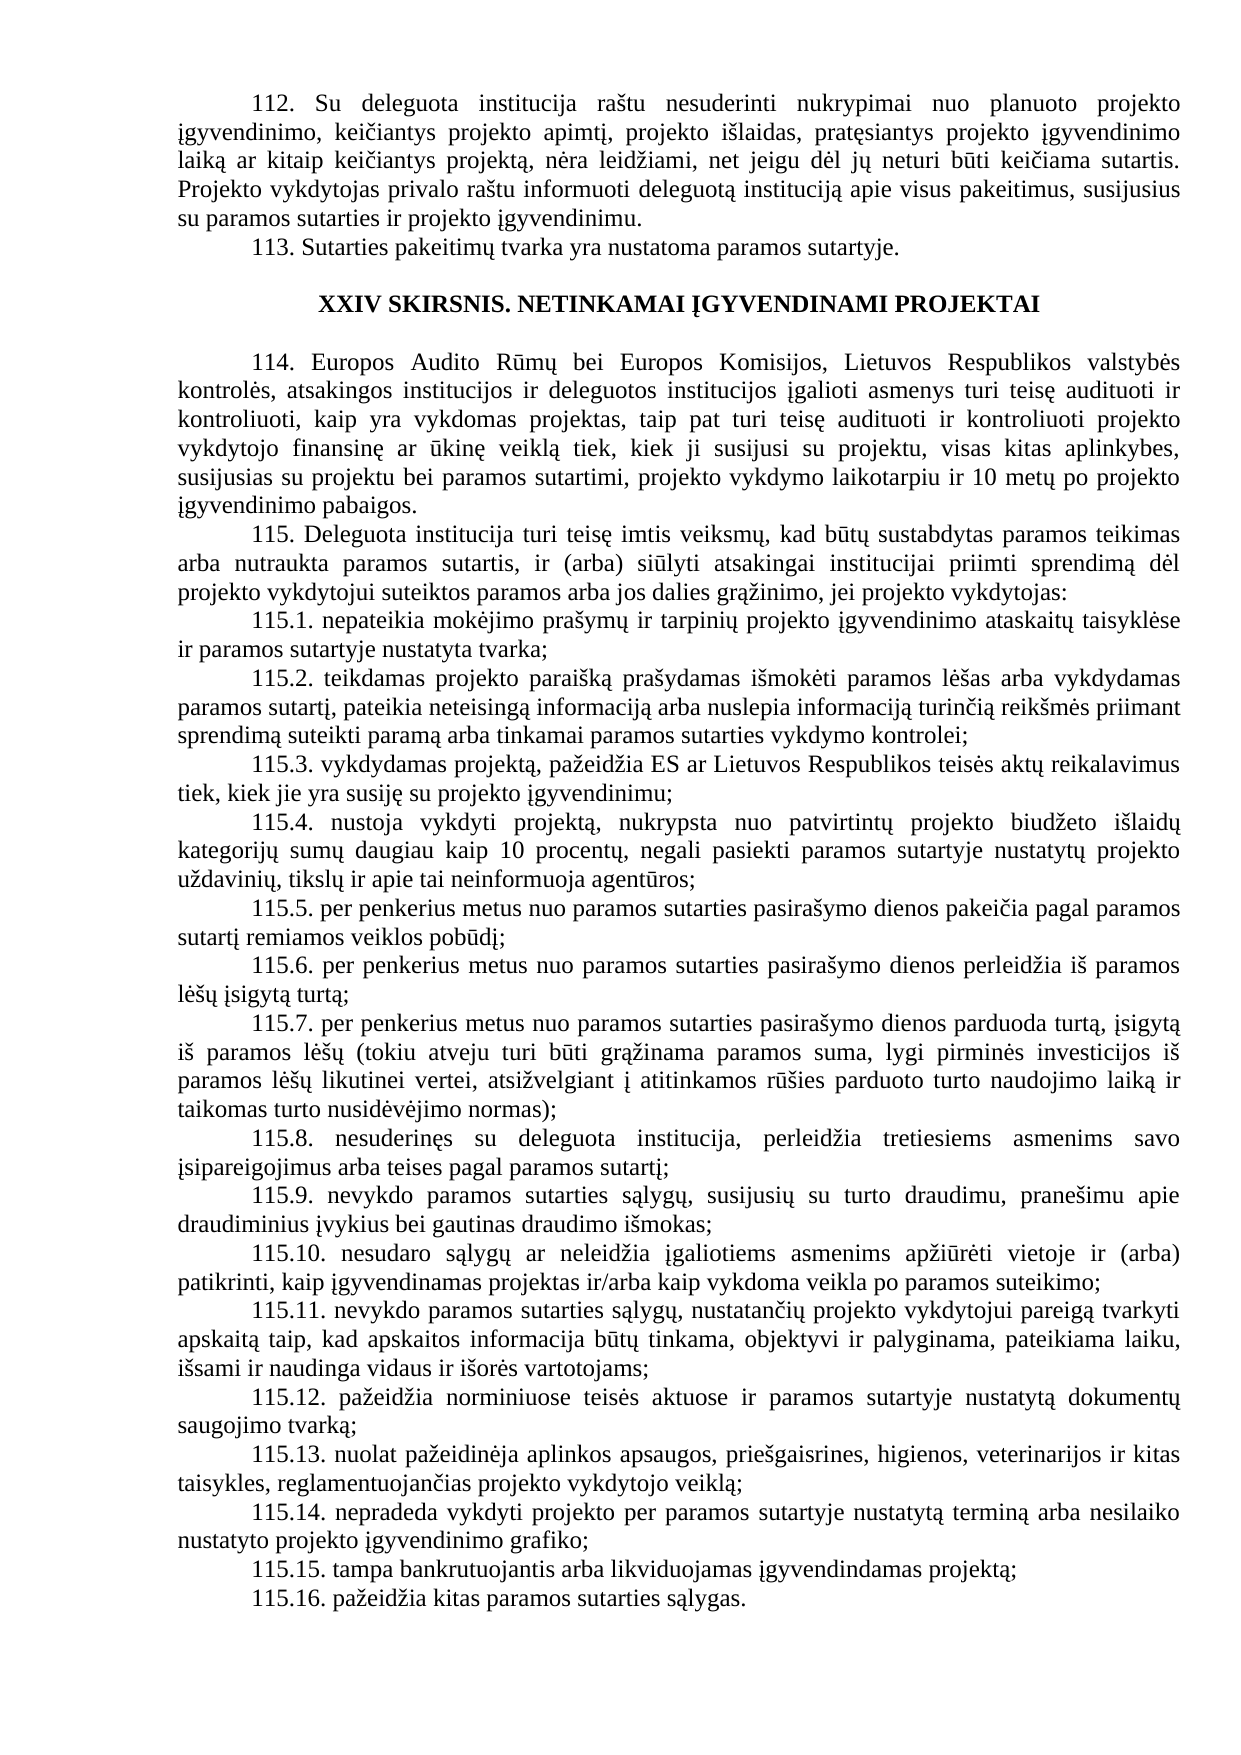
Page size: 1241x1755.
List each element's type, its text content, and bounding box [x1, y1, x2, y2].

text 115.9. nevykdo paramos sutarties sąlygų, susijusių su turto draudimu, pranešimu apie draudiminius įvykius bei gautinas draudimo išmokas; [177, 1180, 1181, 1238]
text 115.7. per penkerius metus nuo paramos sutarties pasirašymo dienos parduoda turtą, įsigytą iš paramos lėšų (tokiu atveju turi būti grąžinama paramos suma, lygi pirminės investicijos iš paramos lėšų likutinei vertei, atsižvelgiant į atitinkamos rūšies parduoto turto naudojimo laiką ir taikomas turto nusidėvėjimo normas); [177, 1008, 1181, 1123]
text 113. Sutarties pakeitimų tvarka yra nustatoma paramos sutartyje. [177, 232, 1181, 260]
text 115.12. pažeidžia norminiuose teisės aktuose ir paramos sutartyje nustatytą dokumentų saugojimo tvarką; [177, 1382, 1181, 1439]
text 115.16. pažeidžia kitas paramos sutarties sąlygas. [177, 1583, 1181, 1612]
text 115.3. vykdydamas projektą, pažeidžia ES ar Lietuvos Respublikos teisės aktų reikalavimus tiek, kiek jie yra susiję su projekto įgyvendinimu; [177, 749, 1181, 807]
text 115.14. nepradeda vykdyti projekto per paramos sutartyje nustatytą terminą arba nesilaiko nustatyto projekto įgyvendinimo grafiko; [177, 1497, 1181, 1554]
text 114. Europos Audito Rūmų bei Europos Komisijos, Lietuvos Respublikos valstybės kontrolės, atsakingos institucijos ir deleguotos institucijos įgalioti asmenys turi teisę audituoti ir kontroliuoti, kaip yra vykdomas projektas, taip pat turi teisę audituoti ir kontroliuoti projekto vykdytojo finansinę ar ūkinę veiklą tiek, kiek ji susijusi su projektu, visas kitas aplinkybes, susijusias su projektu bei paramos sutartimi, projekto vykdymo laikotarpiu ir 10 metų po projekto įgyvendinimo pabaigos. [177, 347, 1181, 519]
text 115.15. tampa bankrutuojantis arba likviduojamas įgyvendindamas projektą; [177, 1554, 1181, 1583]
text XXIV SKIRSNIS. NETINKAMAI ĮGYVENDINAMI PROJEKTAI [177, 289, 1181, 318]
text 112. Su deleguota institucija raštu nesuderinti nukrypimai nuo planuoto projekto įgyvendinimo, keičiantys projekto apimtį, projekto išlaidas, pratęsiantys projekto įgyvendinimo laiką ar kitaip keičiantys projektą, nėra leidžiami, net jeigu dėl jų neturi būti keičiama sutartis. Projekto vykdytojas privalo raštu informuoti deleguotą instituciją apie visus pakeitimus, susijusius su paramos sutarties ir projekto įgyvendinimu. [177, 88, 1181, 232]
text 115.4. nustoja vykdyti projektą, nukrypsta nuo patvirtintų projekto biudžeto išlaidų kategorijų sumų daugiau kaip 10 procentų, negali pasiekti paramos sutartyje nustatytų projekto uždavinių, tikslų ir apie tai neinformuoja agentūros; [177, 807, 1181, 893]
text 115.10. nesudaro sąlygų ar neleidžia įgaliotiems asmenims apžiūrėti vietoje ir (arba) patikrinti, kaip įgyvendinamas projektas ir/arba kaip vykdoma veikla po paramos suteikimo; [177, 1238, 1181, 1295]
text 115.8. nesuderinęs su deleguota institucija, perleidžia tretiesiems asmenims savo įsipareigojimus arba teises pagal paramos sutartį; [177, 1123, 1181, 1180]
text 115.2. teikdamas projekto paraišką prašydamas išmokėti paramos lėšas arba vykdydamas paramos sutartį, pateikia neteisingą informaciją arba nuslepia informaciją turinčią reikšmės priimant sprendimą suteikti paramą arba tinkamai paramos sutarties vykdymo kontrolei; [177, 663, 1181, 749]
text 115.5. per penkerius metus nuo paramos sutarties pasirašymo dienos pakeičia pagal paramos sutartį remiamos veiklos pobūdį; [177, 893, 1181, 950]
text 115.6. per penkerius metus nuo paramos sutarties pasirašymo dienos perleidžia iš paramos lėšų įsigytą turtą; [177, 950, 1181, 1008]
text 115.1. nepateikia mokėjimo prašymų ir tarpinių projekto įgyvendinimo ataskaitų taisyklėse ir paramos sutartyje nustatyta tvarka; [177, 605, 1181, 663]
text 115.13. nuolat pažeidinėja aplinkos apsaugos, priešgaisrines, higienos, veterinarijos ir kitas taisykles, reglamentuojančias projekto vykdytojo veiklą; [177, 1439, 1181, 1497]
text 115. Deleguota institucija turi teisę imtis veiksmų, kad būtų sustabdytas paramos teikimas arba nutraukta paramos sutartis, ir (arba) siūlyti atsakingai institucijai priimti sprendimą dėl projekto vykdytojui suteiktos paramos arba jos dalies grąžinimo, jei projekto vykdytojas: [177, 519, 1181, 605]
text 115.11. nevykdo paramos sutarties sąlygų, nustatančių projekto vykdytojui pareigą tvarkyti apskaitą taip, kad apskaitos informacija būtų tinkama, objektyvi ir palyginama, pateikiama laiku, išsami ir naudinga vidaus ir išorės vartotojams; [177, 1295, 1181, 1382]
